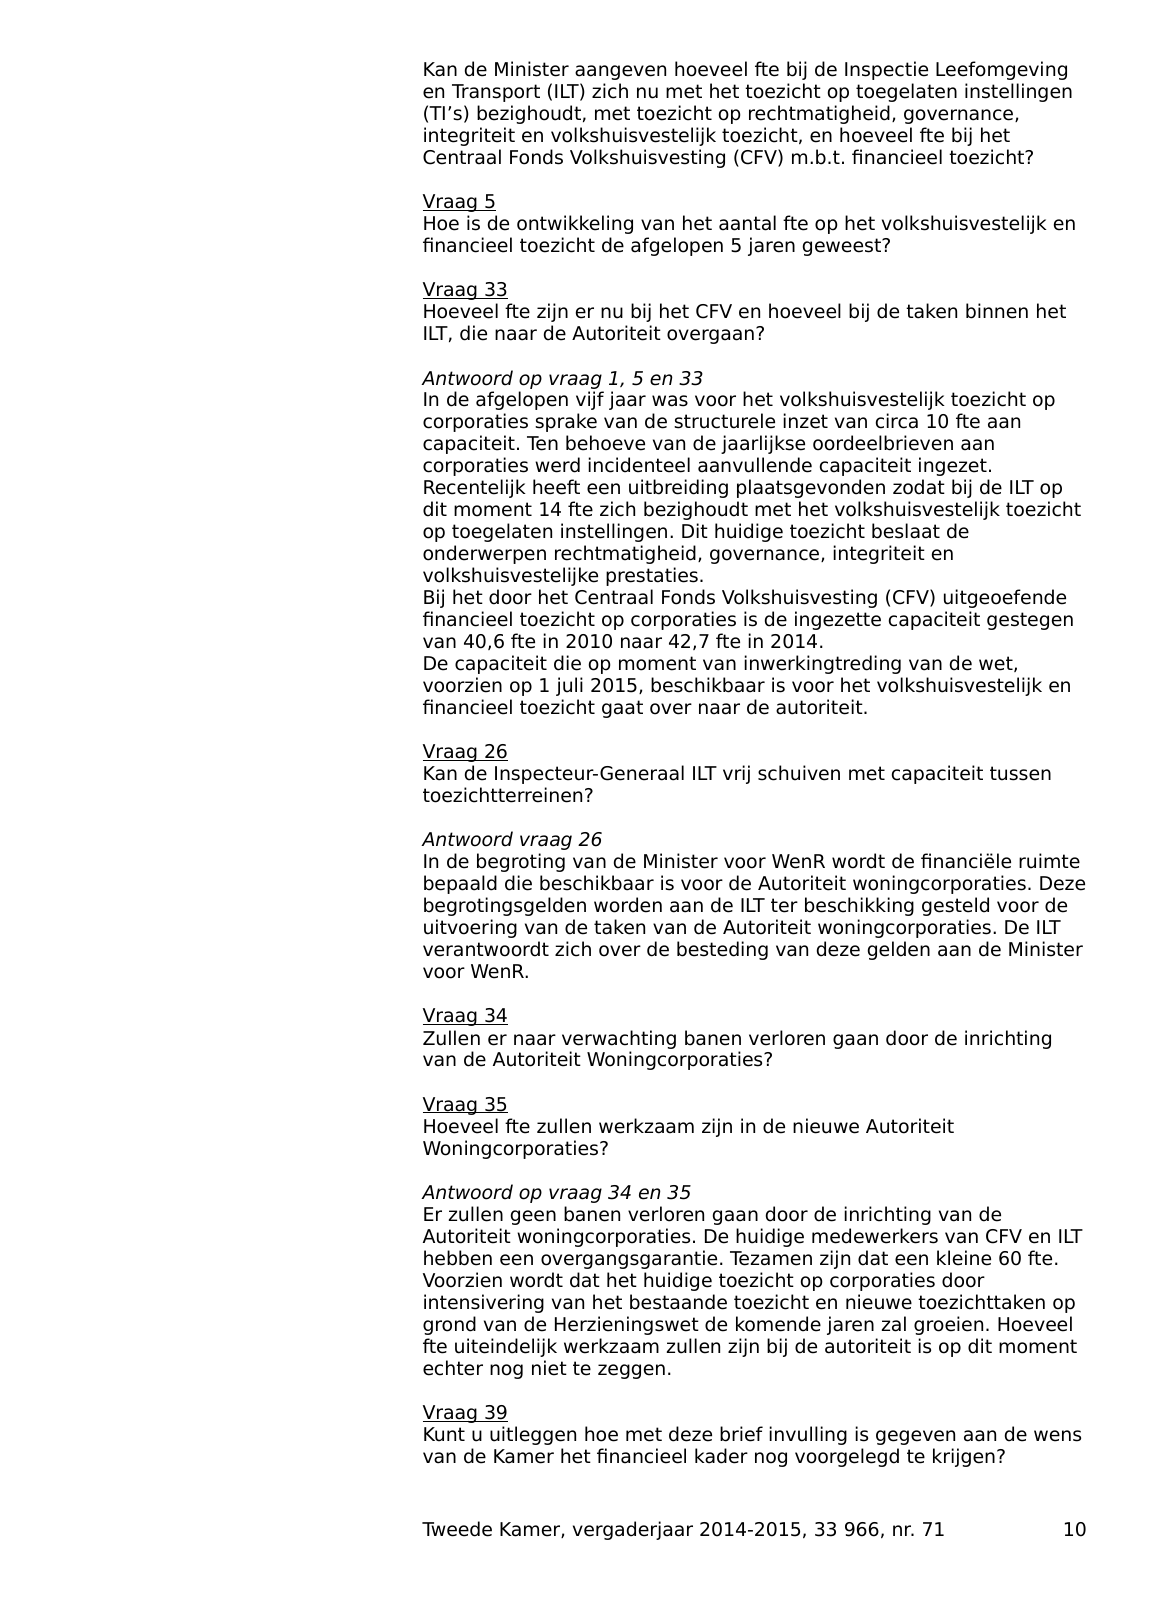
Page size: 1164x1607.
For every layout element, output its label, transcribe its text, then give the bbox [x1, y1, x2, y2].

text In de afgelopen vijf jaar was voor het volkshuisvestelijk toezicht op corporaties sprake van de structurele inzet van circa 10 fte aan capaciteit. Ten behoeve van de jaarlijkse oordeelbrieven aan corporaties werd incidenteel aanvullende capaciteit ingezet. Recentelijk heeft een uitbreiding plaatsgevonden zodat bij de ILT op dit moment 14 fte zich bezighoudt met het volkshuisvestelijk toezicht op toegelaten instellingen. Dit huidige toezicht beslaat de onderwerpen rechtmatigheid, governance, integriteit en volkshuisvestelijke prestaties. [422, 389, 1087, 587]
text Vraag 39 [422, 1402, 1087, 1424]
text Vraag 34 [422, 1005, 1087, 1027]
text Hoe is de ontwikkeling van het aantal fte op het volkshuisvestelijk en financieel toezicht de afgelopen 5 jaren geweest? [422, 213, 1087, 257]
text Vraag 26 [422, 741, 1087, 763]
text De capaciteit die op moment van inwerkingtreding van de wet, voorzien op 1 juli 2015, beschikbaar is voor het volkshuisvestelijk en financieel toezicht gaat over naar de autoriteit. [422, 653, 1087, 719]
text Vraag 33 [422, 279, 1087, 301]
text Antwoord op vraag 34 en 35 [422, 1182, 1087, 1204]
text Bij het door het Centraal Fonds Volkshuisvesting (CFV) uitgeoefende financieel toezicht op corporaties is de ingezette capaciteit gestegen van 40,6 fte in 2010 naar 42,7 fte in 2014. [422, 587, 1087, 653]
text Er zullen geen banen verloren gaan door de inrichting van de Autoriteit woningcorporaties. De huidige medewerkers van CFV en ILT hebben een overgangsgarantie. Tezamen zijn dat een kleine 60 fte. Voorzien wordt dat het huidige toezicht op corporaties door intensivering van het bestaande toezicht en nieuwe toezichttaken op grond van de Herzieningswet de komende jaren zal groeien. Hoeveel fte uiteindelijk werkzaam zullen zijn bij de autoriteit is op dit moment echter nog niet te zeggen. [422, 1204, 1087, 1379]
text Antwoord vraag 26 [422, 829, 1087, 851]
text Kan de Inspecteur-Generaal ILT vrij schuiven met capaciteit tussen toezichtterreinen? [422, 763, 1087, 807]
text In de begroting van de Minister voor WenR wordt de financiële ruimte bepaald die beschikbaar is voor de Autoriteit woningcorporaties. Deze begrotingsgelden worden aan de ILT ter beschikking gesteld voor de uitvoering van de taken van de Autoriteit woningcorporaties. De ILT verantwoordt zich over de besteding van deze gelden aan de Minister voor WenR. [422, 851, 1087, 983]
text Vraag 5 [422, 191, 1087, 213]
text Antwoord op vraag 1, 5 en 33 [422, 367, 1087, 389]
text Hoeveel fte zullen werkzaam zijn in de nieuwe Autoriteit Woningcorporaties? [422, 1116, 1087, 1159]
text Vraag 35 [422, 1093, 1087, 1116]
text Hoeveel fte zijn er nu bij het CFV en hoeveel bij de taken binnen het ILT, die naar de Autoriteit overgaan? [422, 301, 1087, 345]
text Kunt u uitleggen hoe met deze brief invulling is gegeven aan de wens van de Kamer het financieel kader nog voorgelegd te krijgen? [422, 1424, 1087, 1468]
text Zullen er naar verwachting banen verloren gaan door de inrichting van de Autoriteit Woningcorporaties? [422, 1027, 1087, 1071]
text Kan de Minister aangeven hoeveel fte bij de Inspectie Leefomgeving en Transport (ILT) zich nu met het toezicht op toegelaten instellingen (TI’s) bezighoudt, met toezicht op rechtmatigheid, governance, integriteit en volkshuisvestelijk toezicht, en hoeveel fte bij het Centraal Fonds Volkshuisvesting (CFV) m.b.t. financieel toezicht? [422, 59, 1087, 169]
